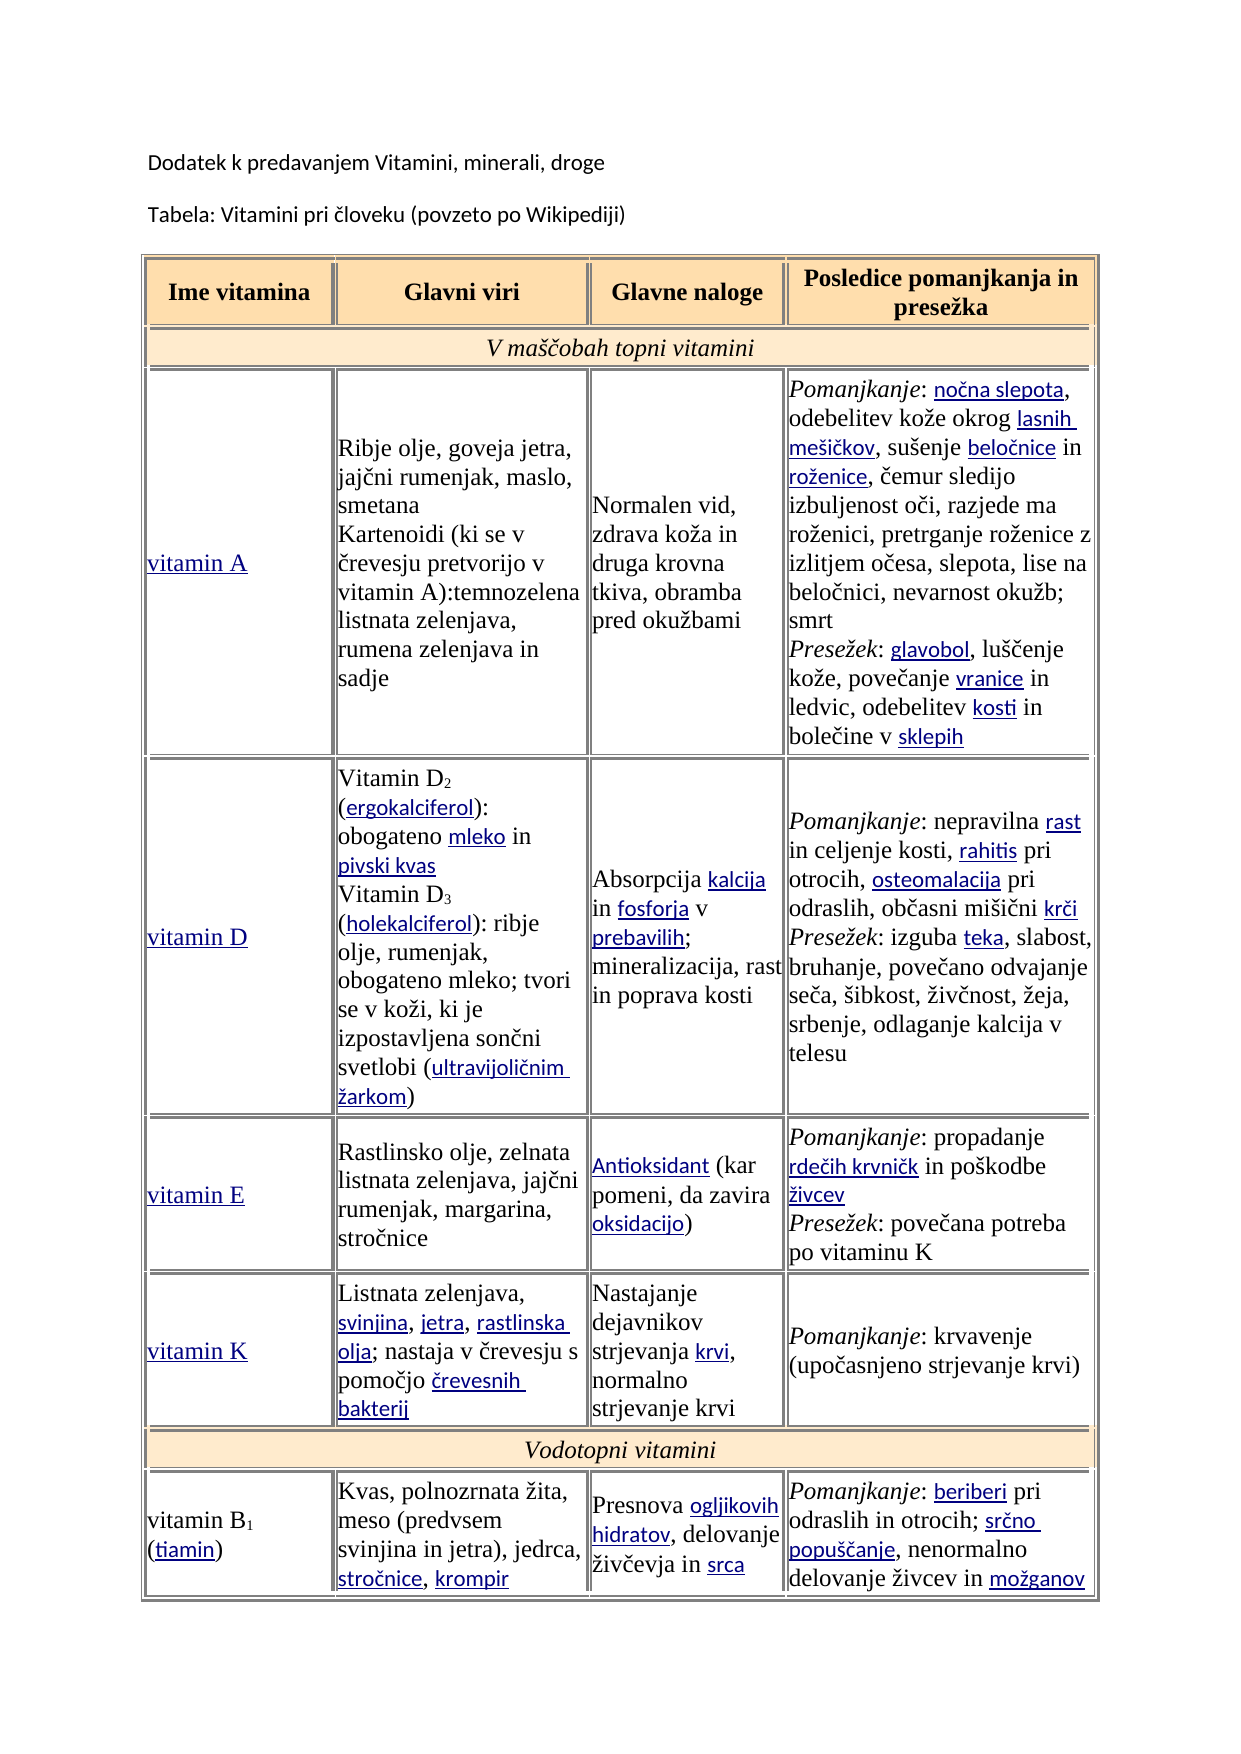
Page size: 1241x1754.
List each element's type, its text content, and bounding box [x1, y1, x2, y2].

table_cell Presnova ogljikovih hidratov, delovanje živčevja in srca [589, 1468, 785, 1595]
table_cell Listnata zelenjava, svinjina, jetra, rastlinska olja; nastaja v črevesju s pomočjo črevesnih bakterij [338, 1275, 586, 1425]
table_header Posledice pomanjkanja in presežka [785, 255, 1097, 324]
table_cell vitamin K [144, 1269, 334, 1425]
table_cell Vodotopni vitamini [144, 1425, 1097, 1467]
table_cell V maščobah topni vitamini [144, 324, 1097, 365]
table_header Ime vitamina [147, 260, 334, 324]
table_cell Absorpcija kalcija in fosforja v prebavilih; mineralizacija, rast in poprava kosti [592, 760, 782, 1113]
table_cell Pomanjkanje: beriberi pri odraslih in otrocih; srčno popuščanje, nenormalno delovanje živcev in možganov [785, 1467, 1097, 1595]
table_cell Pomanjkanje: propadanje rdečih krvničk in poškodbe živcev Presežek: povečana potreba po vitaminu K [785, 1113, 1097, 1269]
table_cell Ribje olje, goveja jetra, jajčni rumenjak, maslo, smetana Kartenoidi (ki se v črevesju pretvorijo v vitamin A):temnozelena listnata zelenjava, rumena zelenjava in sadje [338, 371, 586, 754]
table_cell vitamin D [144, 754, 334, 1113]
table_cell Pomanjkanje: krvavenje (upočasnjeno strjevanje krvi) [785, 1269, 1097, 1425]
text Tabela: Vitamini pri človeku (povzeto po Wikipediji) [148, 201, 1093, 229]
table_cell vitamin A [144, 365, 334, 754]
text Dodatek k predavanjem Vitamini, minerali, droge [148, 148, 1093, 176]
table_cell vitamin E [144, 1113, 334, 1269]
table_cell Vitamin D2 (ergokalciferol): obogateno mleko in pivski kvas Vitamin D3 (holekalciferol): ribje olje, rumenjak, obogateno mleko; tvori se v koži, ki je izpostavljena sončni svetlobi (ultravijoličnim žarkom) [338, 760, 586, 1113]
table_header Glavne naloge [589, 255, 785, 324]
table_cell Kvas, polnozrnata žita, meso (predvsem svinjina in jetra), jedrca, stročnice, krompir [335, 1468, 589, 1595]
table_cell Pomanjkanje: nepravilna rast in celjenje kosti, rahitis pri otrocih, osteomalacija pri odraslih, občasni mišični krči Presežek: izguba teka, slabost, bruhanje, povečano odvajanje seča, šibkost, živčnost, žeja, srbenje, odlaganje kalcija v telesu [785, 754, 1097, 1113]
table_cell Rastlinsko olje, zelnata listnata zelenjava, jajčni rumenjak, margarina, stročnice [338, 1119, 586, 1269]
table_cell vitamin B1 (tiamin) [144, 1467, 334, 1595]
table_cell Normalen vid, zdrava koža in druga krovna tkiva, obramba pred okužbami [592, 371, 782, 754]
table_cell Nastajanje dejavnikov strjevanja krvi, normalno strjevanje krvi [592, 1275, 782, 1425]
table_header Glavni viri [335, 255, 589, 324]
table_cell Antioksidant (kar pomeni, da zavira oksidacijo) [592, 1119, 782, 1269]
table_cell Pomanjkanje: nočna slepota, odebelitev kože okrog lasnih mešičkov, sušenje beločnice in roženice, čemur sledijo izbuljenost oči, razjede ma roženici, pretrganje roženice z izlitjem očesa, slepota, lise na beločnici, nevarnost okužb; smrt Presežek: glavobol, luščenje kože, povečanje vranice in ledvic, odebelitev kosti in bolečine v sklepih [785, 365, 1097, 754]
